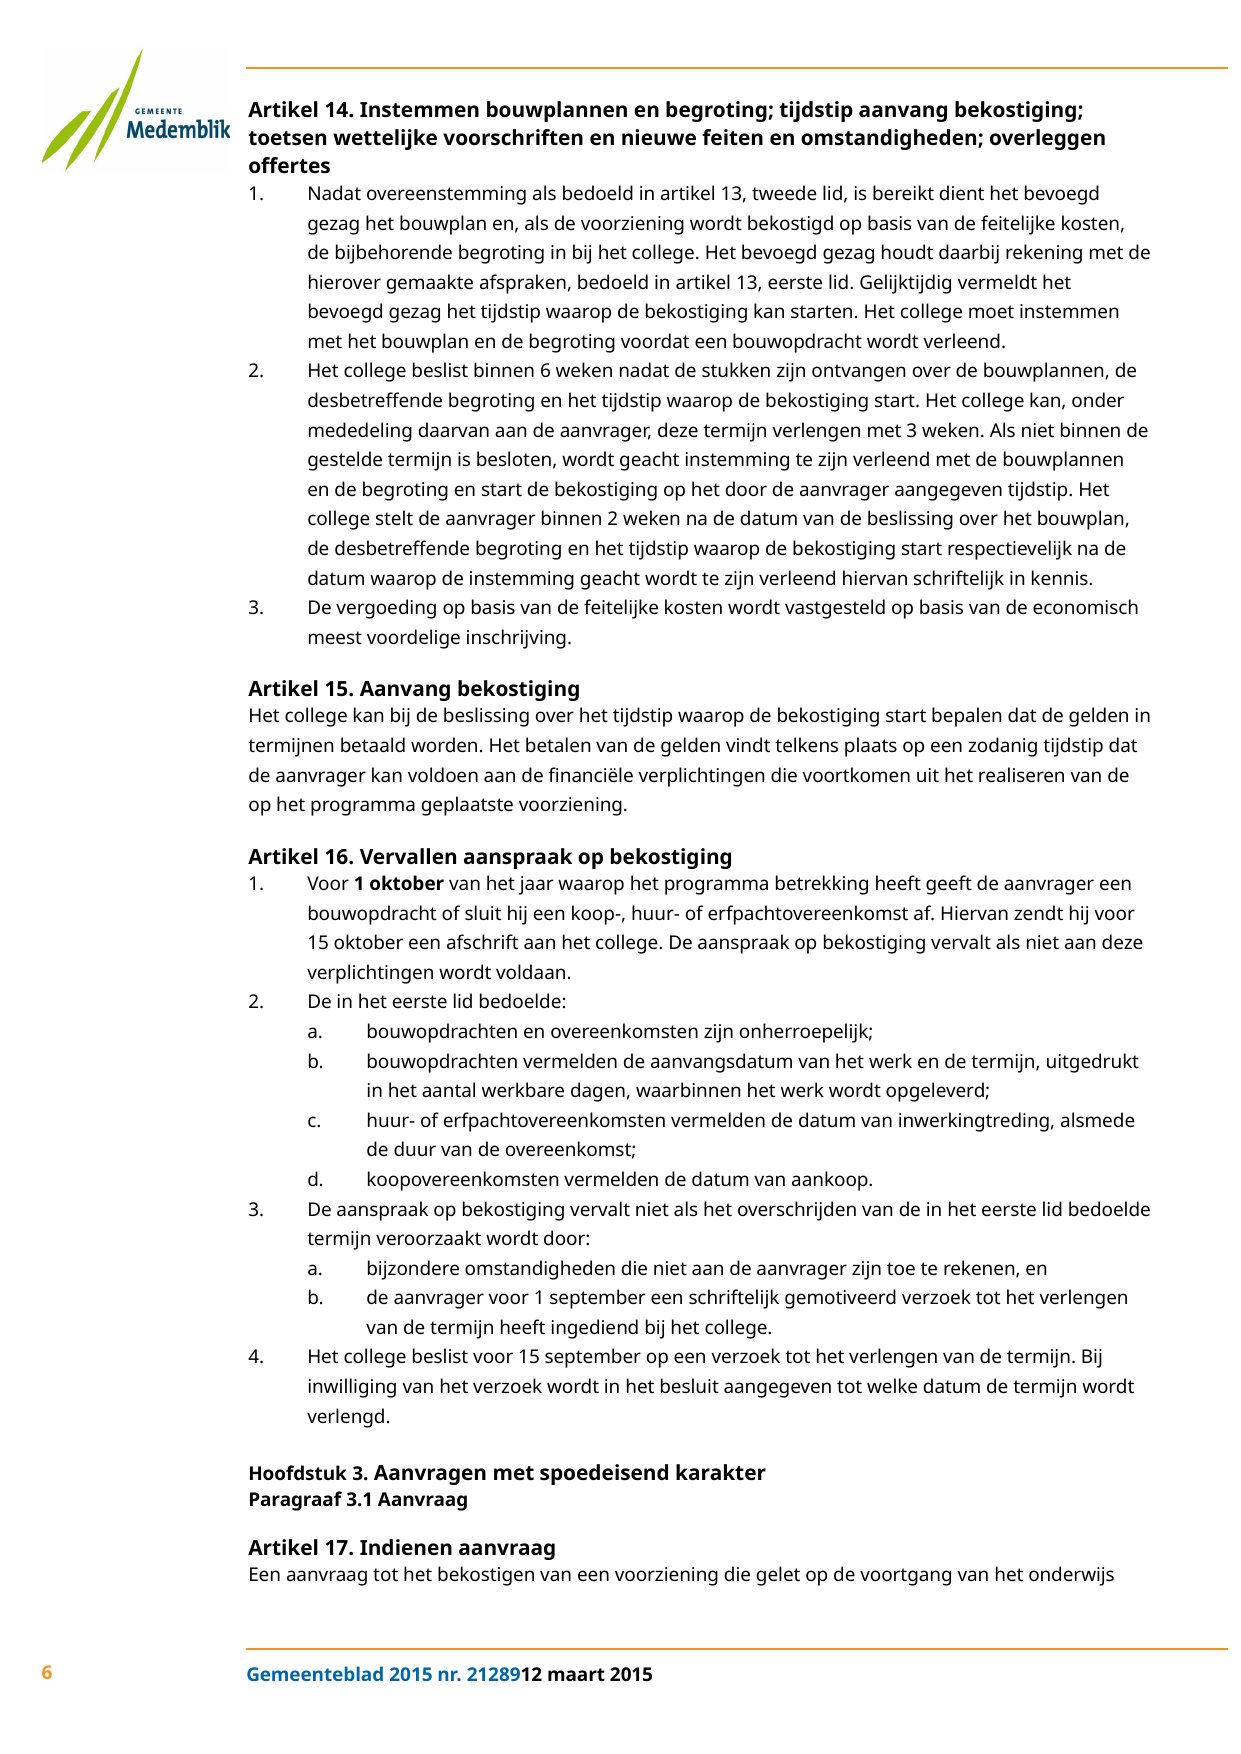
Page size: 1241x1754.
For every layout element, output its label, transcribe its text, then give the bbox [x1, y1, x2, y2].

text Het college kan bij de beslissing over het tijdstip waarop de bekostiging start bepalen dat de gelden in termijnen betaald worden. Het betalen van de gelden vindt telkens plaats op een zodanig tijdstip dat de aanvrager kan voldoen aan de financiële verplichtingen die voortkomen uit het realiseren van de op het programma geplaatste voorziening. [248, 703, 1152, 817]
list koopovereenkomsten vermelden de datum van aankoop. [307, 1166, 1152, 1192]
text Een aanvraag tot het bekostigen van een voorziening die gelet op de voortgang van het onderwijs [248, 1562, 1152, 1587]
list Het college beslist voor 15 september op een verzoek tot het verlengen van de termijn. Bij inwilliging van het verzoek wordt in het besluit aangegeven tot welke datum de termijn wordt verlengd. [248, 1344, 1152, 1428]
text Artikel 14. Instemmen bouwplannen en begroting; tijdstip aanvang bekostiging; toetsen wettelijke voorschriften en nieuwe feiten en omstandigheden; overleggen offertes [248, 95, 1152, 180]
list bouwopdrachten en overeenkomsten zijn onherroepelijk; [307, 1018, 1152, 1044]
text Paragraaf 3.1 Aanvraag [248, 1487, 1152, 1512]
text Artikel 16. Vervallen aanspraak op bekostiging [248, 842, 1152, 870]
list de aanvrager voor 1 september een schriftelijk gemotiveerd verzoek tot het verlengen van de termijn heeft ingediend bij het college. [307, 1284, 1152, 1340]
picture [41, 47, 231, 172]
list Nadat overeenstemming als bedoeld in artikel 13, tweede lid, is bereikt dient het bevoegd gezag het bouwplan en, als de voorziening wordt bekostigd op basis van de feitelijke kosten, de bijbehorende begroting in bij het college. Het bevoegd gezag houdt daarbij rekening met de hierover gemaakte afspraken, bedoeld in artikel 13, eerste lid. Gelijktijdig vermeldt het bevoegd gezag het tijdstip waarop de bekostiging kan starten. Het college moet instemmen met het bouwplan en de begroting voordat een bouwopdracht wordt verleend. [248, 180, 1152, 354]
list De aanspraak op bekostiging vervalt niet als het overschrijden van de in het eerste lid bedoelde termijn veroorzaakt wordt door: [248, 1196, 1152, 1251]
list huur- of erfpachtovereenkomsten vermelden de datum van inwerkingtreding, alsmede de duur van de overeenkomst; [307, 1107, 1152, 1162]
list De in het eerste lid bedoelde: [248, 989, 1152, 1014]
list Het college beslist binnen 6 weken nadat de stukken zijn ontvangen over de bouwplannen, de desbetreffende begroting en het tijdstip waarop de bekostiging start. Het college kan, onder mededeling daarvan aan de aanvrager, deze termijn verlengen met 3 weken. Als niet binnen de gestelde termijn is besloten, wordt geacht instemming te zijn verleend met de bouwplannen en de begroting en start de bekostiging op het door de aanvrager aangegeven tijdstip. Het college stelt de aanvrager binnen 2 weken na de datum van de beslissing over het bouwplan, de desbetreffende begroting en het tijdstip waarop de bekostiging start respectievelijk na de datum waarop de instemming geacht wordt te zijn verleend hiervan schriftelijk in kennis. [248, 358, 1152, 590]
list bouwopdrachten vermelden de aanvangsdatum van het werk en de termijn, uitgedrukt in het aantal werkbare dagen, waarbinnen het werk wordt opgeleverd; [307, 1048, 1152, 1103]
list Voor 1 oktober van het jaar waarop het programma betrekking heeft geeft de aanvrager een bouwopdracht of sluit hij een koop-, huur- of erfpachtovereenkomst af. Hiervan zendt hij voor 15 oktober een afschrift aan het college. De aanspraak op bekostiging vervalt als niet aan deze verplichtingen wordt voldaan. [248, 870, 1152, 985]
list De vergoeding op basis van de feitelijke kosten wordt vastgesteld op basis van de economisch meest voordelige inschrijving. [248, 594, 1152, 649]
text Artikel 17. Indienen aanvraag [248, 1533, 1152, 1562]
list bijzondere omstandigheden die niet aan de aanvrager zijn toe te rekenen, en [307, 1255, 1152, 1281]
text Hoofdstuk 3. Aanvragen met spoedeisend karakter [248, 1458, 1152, 1487]
text Artikel 15. Aanvang bekostiging [248, 674, 1152, 703]
